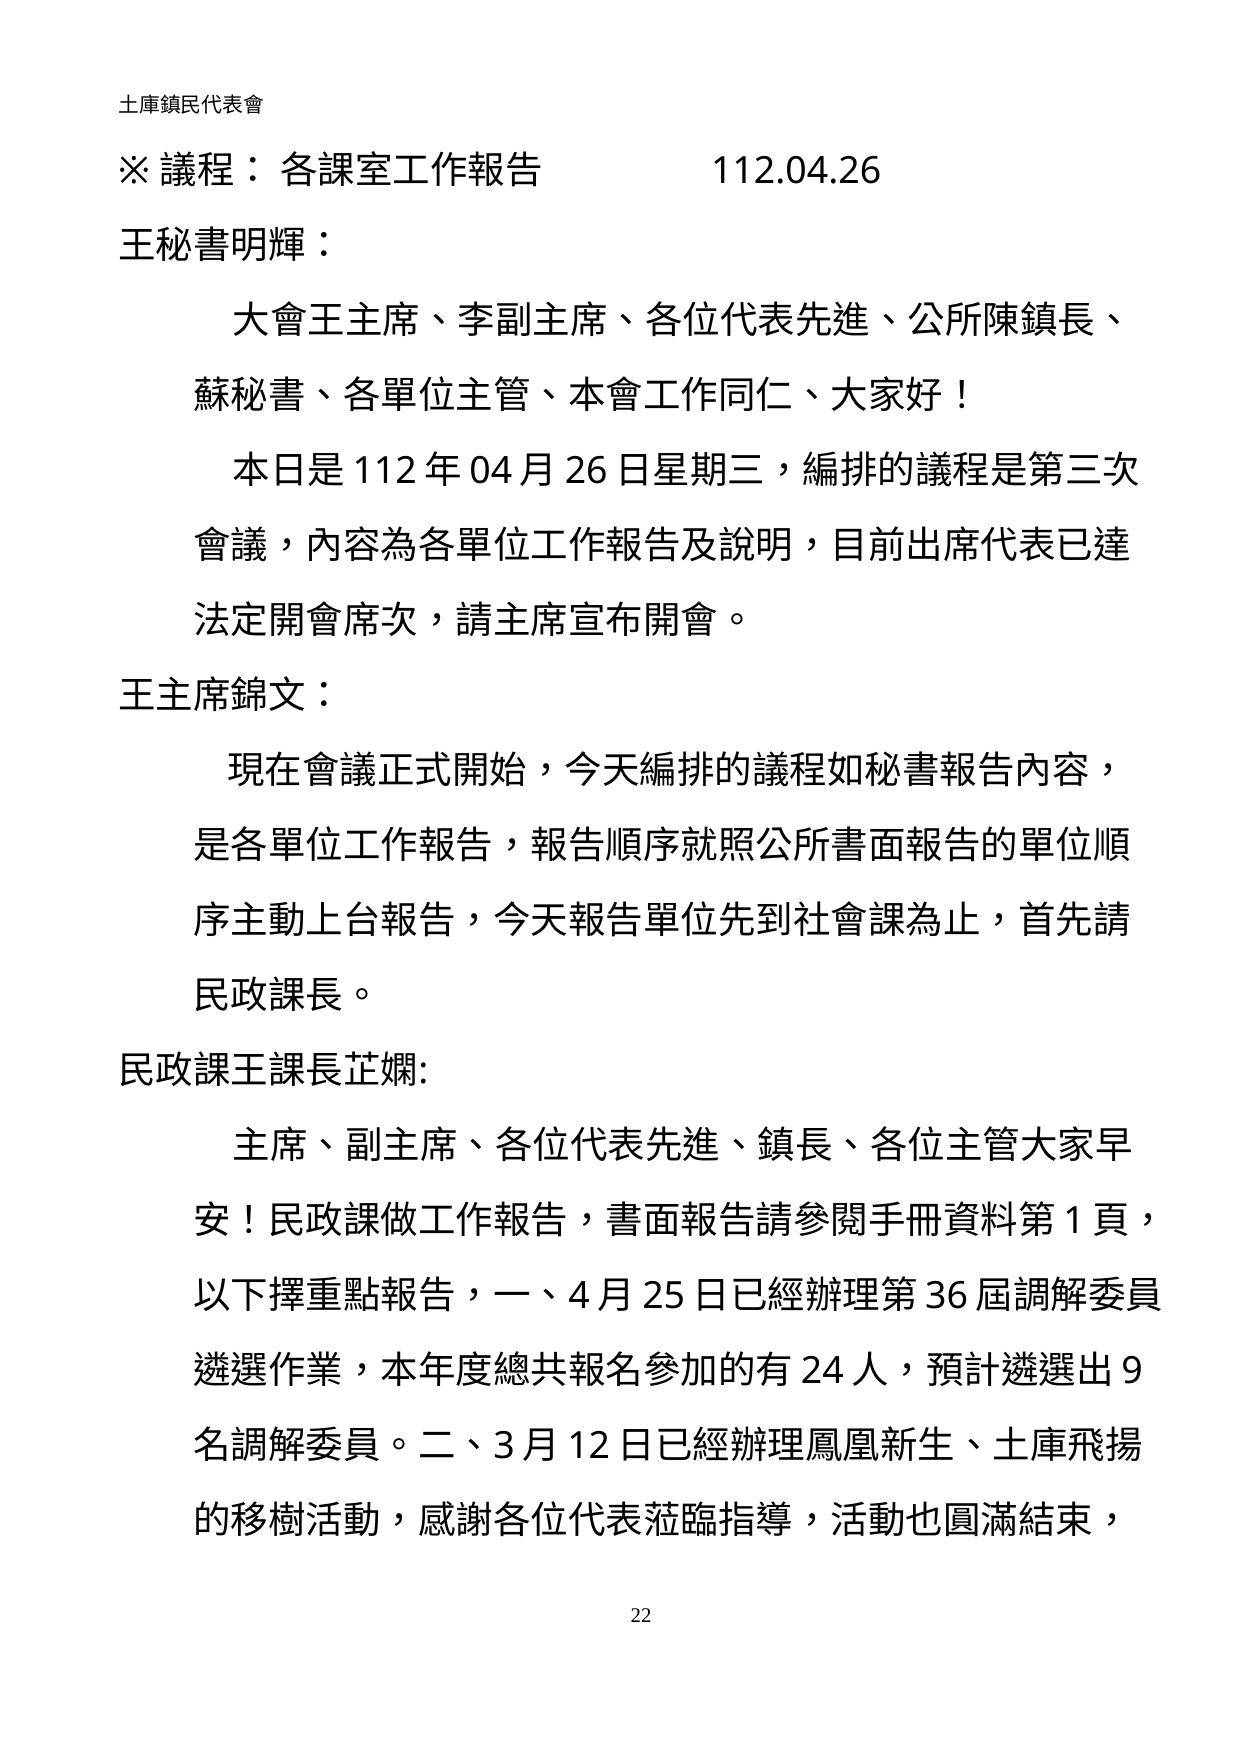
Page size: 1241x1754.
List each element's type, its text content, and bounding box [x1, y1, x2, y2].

text 現在會議正式開始，今天編排的議程如秘書報告內容，是各單位工作報告，報告順序就照公所書面報告的單位順序主動上台報告，今天報告單位先到社會課為止，首先請民政課長。 [193, 729, 1163, 1029]
text ※ 議程： 各課室工作報告 112.04.26 [118, 129, 1163, 204]
text 王秘書明輝： [118, 204, 1163, 279]
text 王主席錦文： [118, 654, 1163, 729]
text 大會王主席、李副主席、各位代表先進、公所陳鎮長、蘇秘書、各單位主管、本會工作同仁、大家好！ [193, 279, 1163, 429]
text 民政課王課長芷嫻: [118, 1029, 1163, 1104]
text 主席、副主席、各位代表先進、鎮長、各位主管大家早安！民政課做工作報告，書面報告請參閱手冊資料第1頁，以下擇重點報告，一、4月25日已經辦理第36屆調解委員遴選作業，本年度總共報名參加的有24人，預計遴選出9名調解委員。二、3月12日已經辦理鳳凰新生、土庫飛揚的移樹活動，感謝各位代表蒞臨指導，活動也圓滿結束，目前移植的鳳凰木樹梢已經開始冒出綠芽。另外今年3月18、19日，我們配合崙內社區發展協會擴大辦理櫻花季的活動，感謝各位代表對活動的支持，本場活動成功吸引許多鄉鎮甚至外縣市的觀光人潮到土庫來。再來是圖書館部份，我們土庫圖書館連續3年榮獲縣市閱讀力表現績優城市、整體閱讀力表現績優城市的獎項。最後是選舉方面，第16屆總統、副總統及立委選舉訂於113年1月13日舉辦，目前我們都按照程序在進行準備的工作，謝謝。 [193, 1104, 1163, 1554]
text 本日是112年04月26日星期三，編排的議程是第三次會議，內容為各單位工作報告及說明，目前出席代表已達法定開會席次，請主席宣布開會。 [193, 429, 1163, 654]
